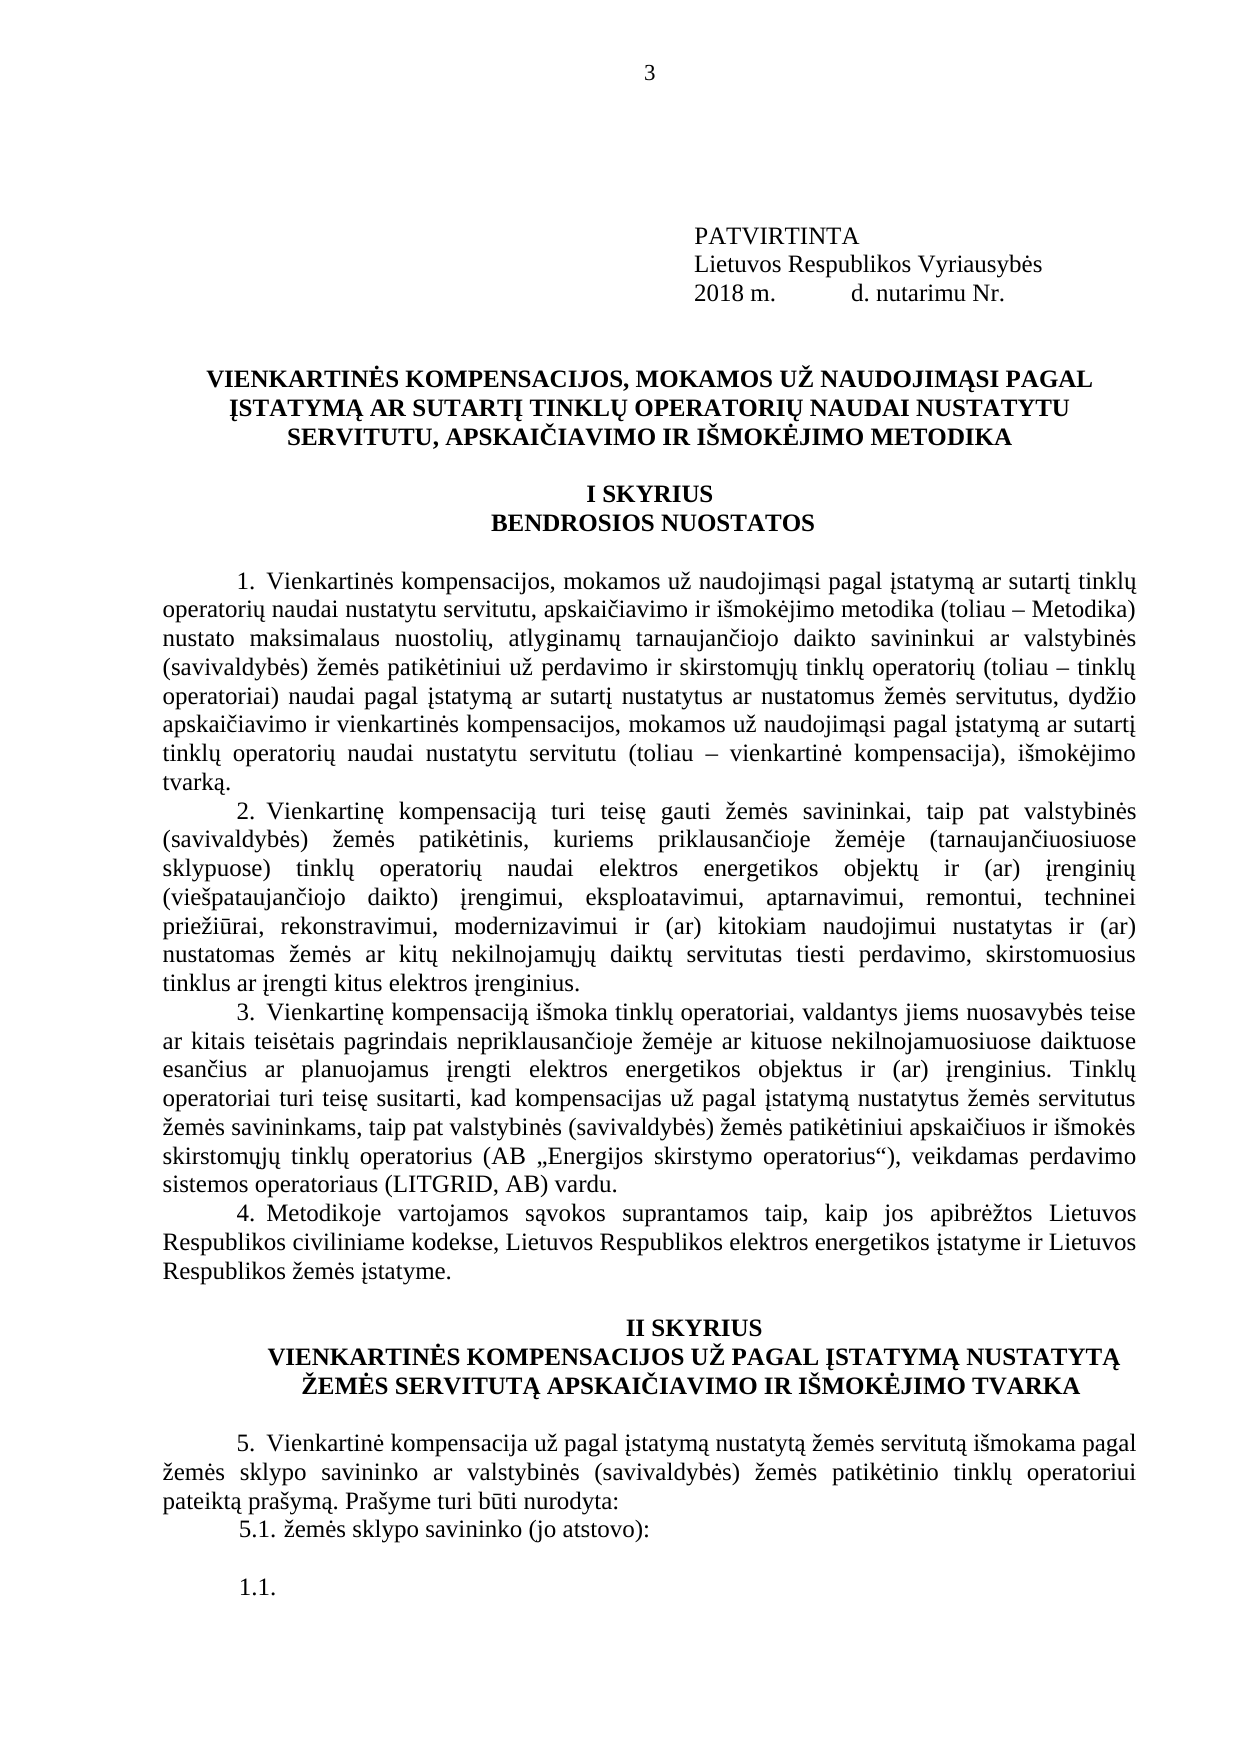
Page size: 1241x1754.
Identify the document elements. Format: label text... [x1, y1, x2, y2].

text 2. Vienkartinę kompensaciją turi teisę gauti žemės savininkai, taip pat valstybinės (savivaldybės) žemės patikėtinis, kuriems priklausančioje žemėje (tarnaujančiuosiuose sklypuose) tinklų operatorių naudai elektros energetikos objektų ir (ar) įrenginių (viešpataujančiojo daikto) įrengimui, eksploatavimui, aptarnavimui, remontui, techninei priežiūrai, rekonstravimui, modernizavimui ir (ar) kitokiam naudojimui nustatytas ir (ar) nustatomas žemės ar kitų nekilnojamųjų daiktų servitutas tiesti perdavimo, skirstomuosius tinklus ar įrengti kitus elektros įrenginius. [162, 796, 1137, 997]
text 3. Vienkartinę kompensaciją išmoka tinklų operatoriai, valdantys jiems nuosavybės teise ar kitais teisėtais pagrindais nepriklausančioje žemėje ar kituose nekilnojamuosiuose daiktuose esančius ar planuojamus įrengti elektros energetikos objektus ir (ar) įrenginius. Tinklų operatoriai turi teisę susitarti, kad kompensacijas už pagal įstatymą nustatytus žemės servitutus žemės savininkams, taip pat valstybinės (savivaldybės) žemės patikėtiniui apskaičiuos ir išmokės skirstomųjų tinklų operatorius (AB „Energijos skirstymo operatorius“), veikdamas perdavimo sistemos operatoriaus (LITGRID, AB) vardu. [162, 997, 1137, 1198]
text 2018 m. d. nutarimu Nr. [162, 278, 1137, 307]
text VIENKARTINĖS KOMPENSACIJOS, MOKAMOS UŽ NAUDOJIMĄSI PAGAL ĮSTATYMĄ AR SUTARTĮ TINKLŲ OPERATORIŲ NAUDAI NUSTATYTU SERVITUTU, APSKAIČIAVIMO IR IŠMOKĖJIMO METODIKA [162, 364, 1137, 451]
text 4. Metodikoje vartojamos sąvokos suprantamos taip, kaip jos apibrėžtos Lietuvos Respublikos civiliniame kodekse, Lietuvos Respublikos elektros energetikos įstatyme ir Lietuvos Respublikos žemės įstatyme. [162, 1198, 1137, 1284]
text I SKYRIUS [162, 479, 1137, 508]
text 5. Vienkartinė kompensacija už pagal įstatymą nustatytą žemės servitutą išmokama pagal žemės sklypo savininko ar valstybinės (savivaldybės) žemės patikėtinio tinklų operatoriui pateiktą prašymą. Prašyme turi būti nurodyta: [162, 1428, 1137, 1514]
text 1.1. [238, 1572, 1137, 1601]
text Lietuvos Respublikos Vyriausybės [162, 249, 1137, 278]
text II SKYRIUS [251, 1313, 1137, 1342]
text 5.1. žemės sklypo savininko (jo atstovo): [238, 1514, 1137, 1543]
text 1. Vienkartinės kompensacijos, mokamos už naudojimąsi pagal įstatymą ar sutartį tinklų operatorių naudai nustatytu servitutu, apskaičiavimo ir išmokėjimo metodika (toliau – Metodika) nustato maksimalaus nuostolių, atlyginamų tarnaujančiojo daikto savininkui ar valstybinės (savivaldybės) žemės patikėtiniui už perdavimo ir skirstomųjų tinklų operatorių (toliau – tinklų operatoriai) naudai pagal įstatymą ar sutartį nustatytus ar nustatomus žemės servitutus, dydžio apskaičiavimo ir vienkartinės kompensacijos, mokamos už naudojimąsi pagal įstatymą ar sutartį tinklų operatorių naudai nustatytu servitutu (toliau – vienkartinė kompensacija), išmokėjimo tvarką. [162, 566, 1137, 796]
text Patvirtinta [694, 221, 1137, 249]
text BENDROSIOS NUOSTATOS [162, 508, 1137, 537]
text VIENKARTINĖS KOMPENSACIJOS UŽ PAGAL ĮSTATYMĄ NUSTATYTĄ ŽEMĖS SERVITUTĄ APSKAIČIAVIMO IR IŠMOKĖJIMO TVARKA [251, 1342, 1137, 1399]
